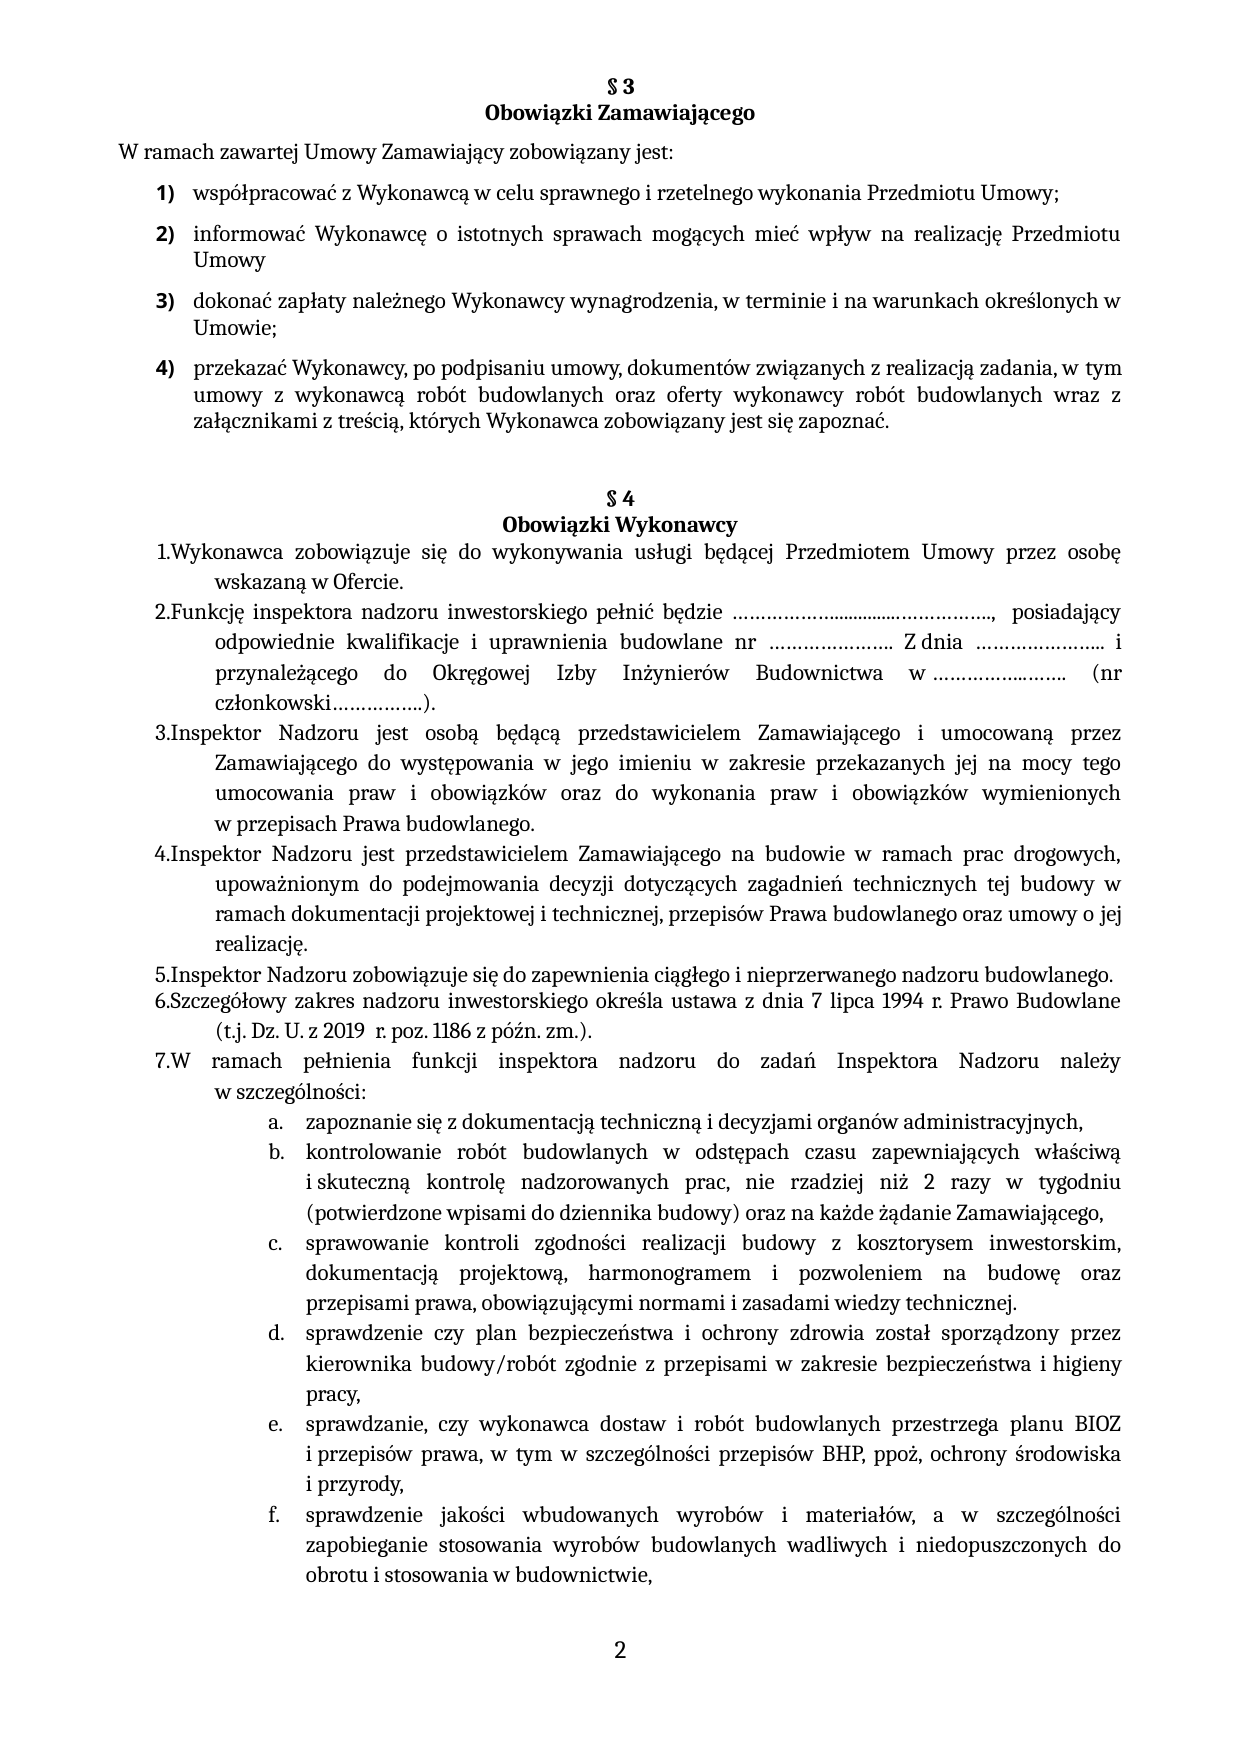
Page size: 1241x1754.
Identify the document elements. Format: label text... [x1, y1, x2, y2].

list W ramach pełnienia funkcji inspektora nadzoru do zadań Inspektora Nadzoru należy w szczególności: [133, 1048, 1122, 1105]
list sprawdzanie, czy wykonawca dostaw i robót budowlanych przestrzega planu BIOZ i przepisów prawa, w tym w szczególności przepisów BHP, ppoż, ochrony środowiska i przyrody, [268, 1411, 1122, 1497]
list informować Wykonawcę o istotnych sprawach mogących mieć wpływ na realizację Przedmiotu Umowy [156, 219, 1122, 273]
text § 4 Obowiązki Wykonawcy [118, 486, 1122, 538]
list Funkcję inspektora nadzoru inwestorskiego pełnić będzie ………………..............……………., posiadający odpowiednie kwalifikacje i uprawnienia budowlane nr …………………. Z dnia ………………….. i przynależącego do Okręgowej Izby Inżynierów Budownictwa w ……………..……. (nr członkowski…………….). [133, 599, 1122, 716]
list sprawdzenie czy plan bezpieczeństwa i ochrony zdrowia został sporządzony przez kierownika budowy/robót zgodnie z przepisami w zakresie bezpieczeństwa i higieny pracy, [268, 1320, 1122, 1407]
list kontrolowanie robót budowlanych w odstępach czasu zapewniających właściwą i skuteczną kontrolę nadzorowanych prac, nie rzadziej niż 2 razy w tygodniu (potwierdzone wpisami do dziennika budowy) oraz na każde żądanie Zamawiającego, [268, 1139, 1122, 1226]
list Inspektor Nadzoru zobowiązuje się do zapewnienia ciągłego i nieprzerwanego nadzoru budowlanego. [170, 961, 1122, 988]
list współpracować z Wykonawcą w celu sprawnego i rzetelnego wykonania Przedmiotu Umowy; [156, 178, 1122, 206]
list przekazać Wykonawcy, po podpisaniu umowy, dokumentów związanych z realizacją zadania, w tym umowy z wykonawcą robót budowlanych oraz oferty wykonawcy robót budowlanych wraz z załącznikami z treścią, których Wykonawca zobowiązany jest się zapoznać. [156, 353, 1122, 434]
list Wykonawca zobowiązuje się do wykonywania usługi będącej Przedmiotem Umowy przez osobę wskazaną w Ofercie. [133, 538, 1122, 595]
list sprawowanie kontroli zgodności realizacji budowy z kosztorysem inwestorskim, dokumentacją projektową, harmonogramem i pozwoleniem na budowę oraz przepisami prawa, obowiązującymi normami i zasadami wiedzy technicznej. [268, 1229, 1122, 1316]
text § 3 Obowiązki Zamawiającego [118, 74, 1122, 126]
list zapoznanie się z dokumentacją techniczną i decyzjami organów administracyjnych, [268, 1109, 1122, 1135]
list Inspektor Nadzoru jest przedstawicielem Zamawiającego na budowie w ramach prac drogowych, upoważnionym do podejmowania decyzji dotyczących zagadnień technicznych tej budowy w ramach dokumentacji projektowej i technicznej, przepisów Prawa budowlanego oraz umowy o jej realizację. [133, 841, 1122, 958]
list Szczegółowy zakres nadzoru inwestorskiego określa ustawa z dnia 7 lipca 1994 r. Prawo Budowlane (t.j. Dz. U. z 2019 r. poz. 1186 z późn. zm.). [133, 988, 1122, 1044]
text W ramach zawartej Umowy Zamawiający zobowiązany jest: [118, 139, 1122, 165]
list Inspektor Nadzoru jest osobą będącą przedstawicielem Zamawiającego i umocowaną przez Zamawiającego do występowania w jego imieniu w zakresie przekazanych jej na mocy tego umocowania praw i obowiązków oraz do wykonania praw i obowiązków wymienionych w przepisach Prawa budowlanego. [133, 720, 1122, 837]
list dokonać zapłaty należnego Wykonawcy wynagrodzenia, w terminie i na warunkach określonych w Umowie; [156, 286, 1122, 341]
list sprawdzenie jakości wbudowanych wyrobów i materiałów, a w szczególności zapobieganie stosowania wyrobów budowlanych wadliwych i niedopuszczonych do obrotu i stosowania w budownictwie, [268, 1501, 1122, 1588]
